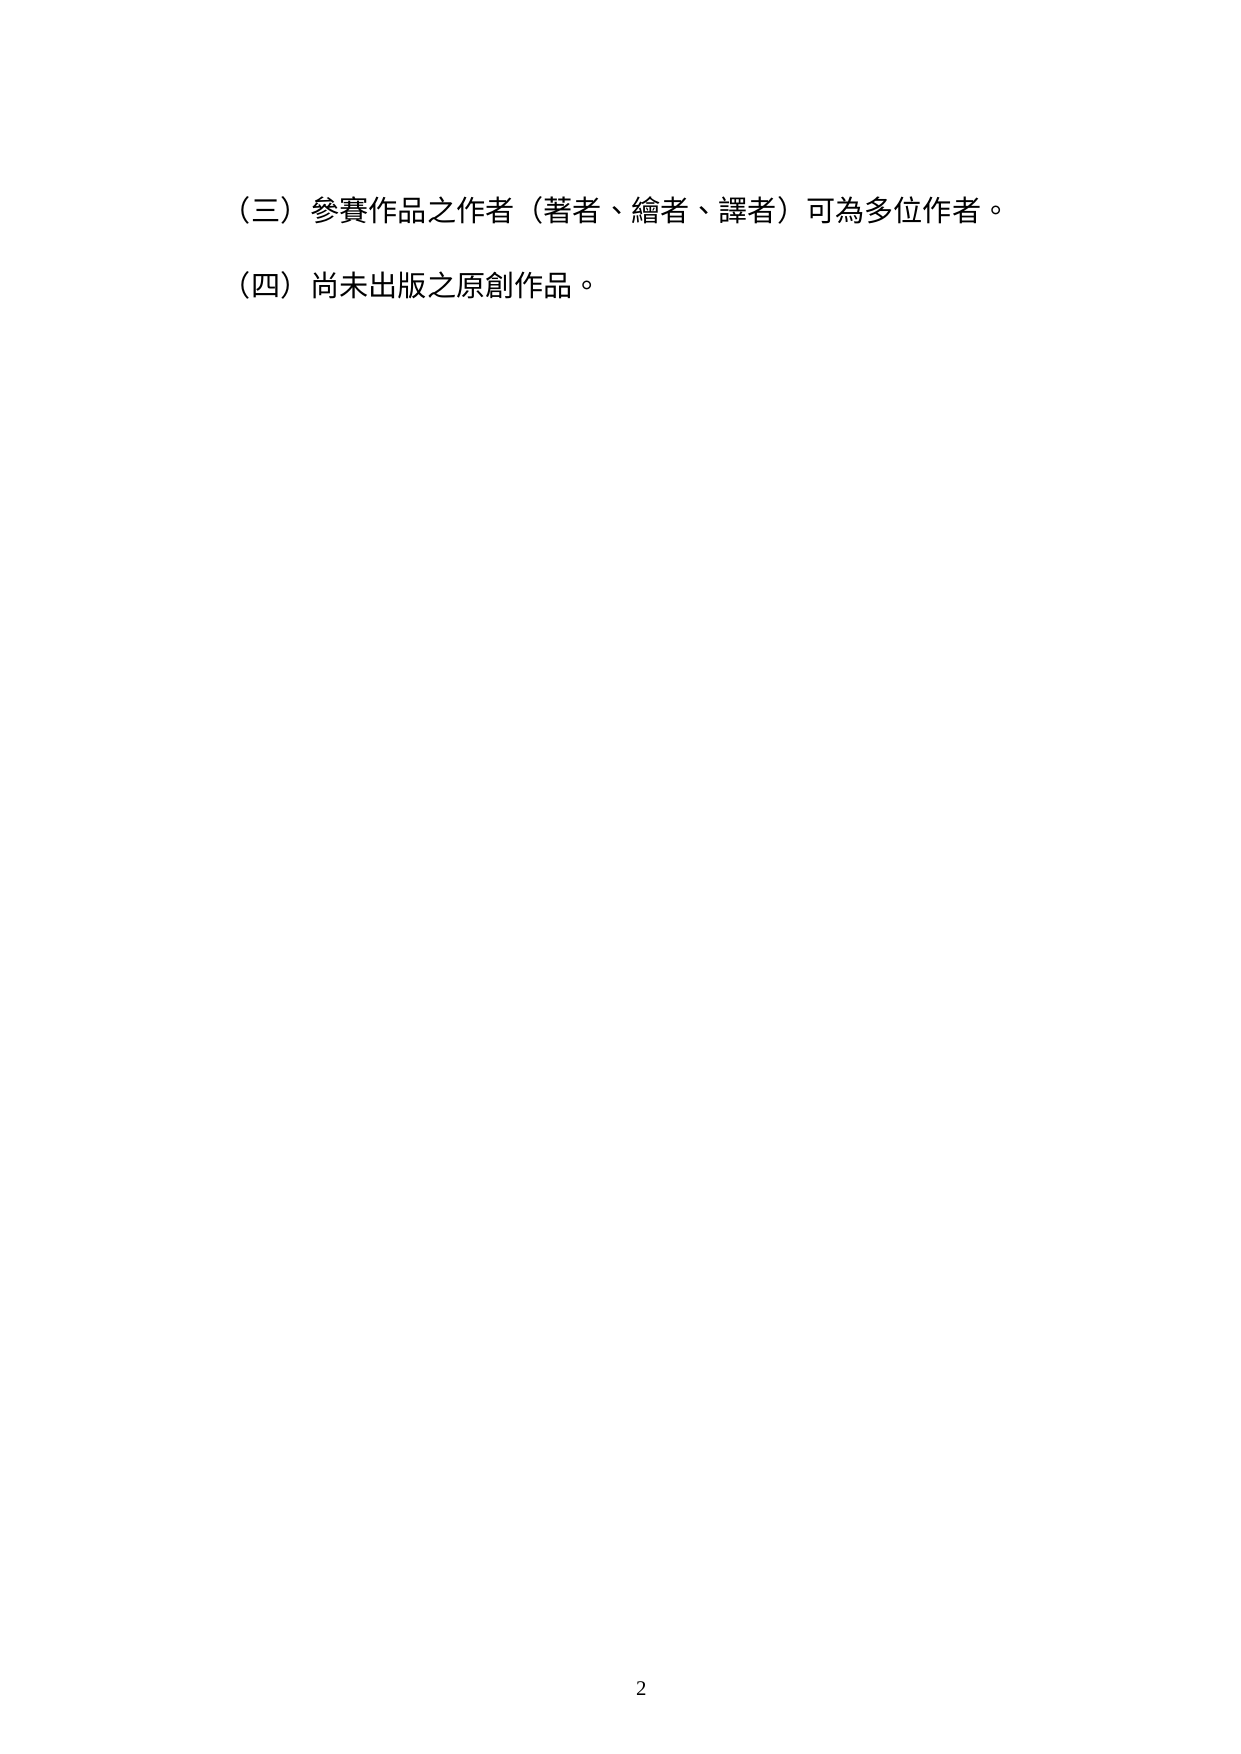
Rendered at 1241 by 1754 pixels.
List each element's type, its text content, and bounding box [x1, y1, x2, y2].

list 尚未出版之原創作品。 [222, 239, 1092, 314]
list 參賽作品之作者（著者、繪者、譯者）可為多位作者。 [222, 164, 1092, 239]
